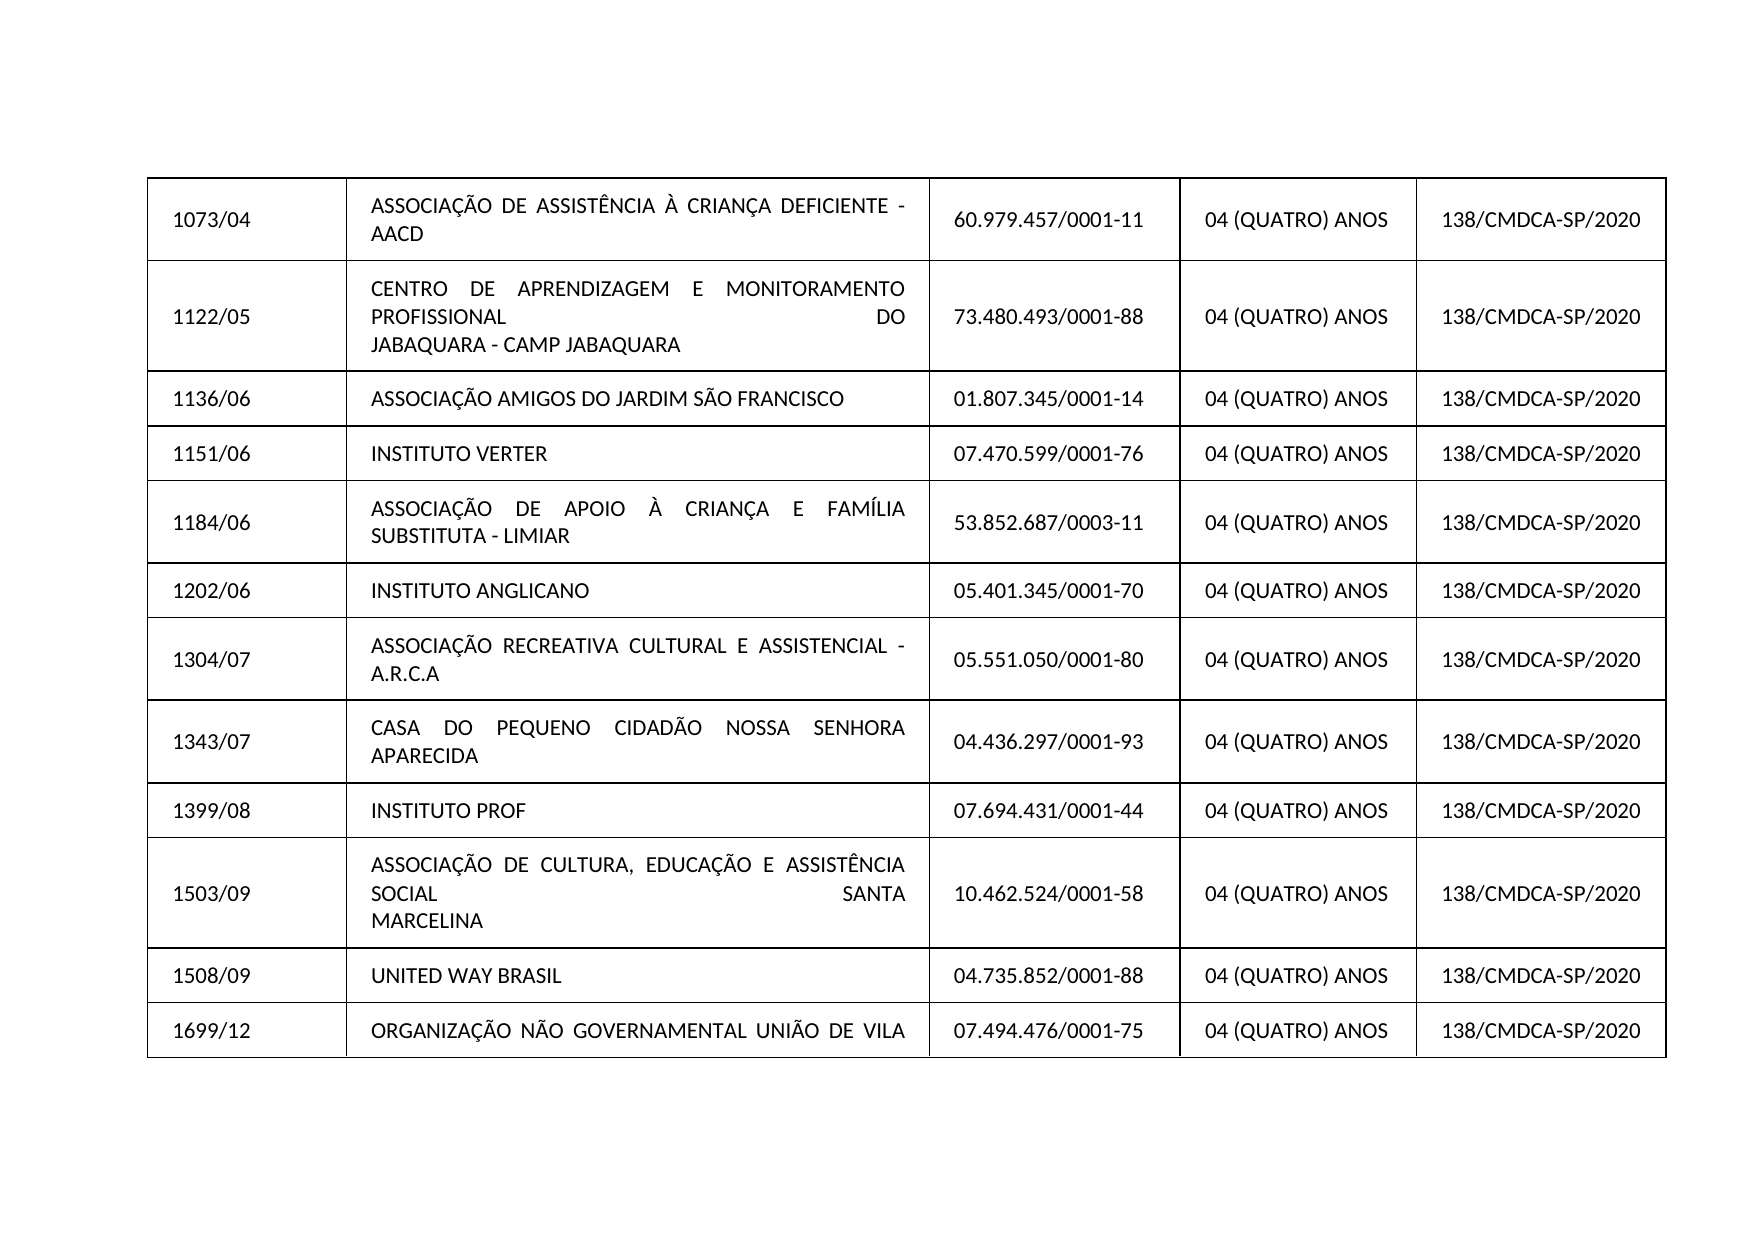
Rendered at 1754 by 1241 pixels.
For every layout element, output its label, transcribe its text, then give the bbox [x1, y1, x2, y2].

table_cell 04 (QUATRO) ANOS [1181, 949, 1416, 1002]
table_cell INSTITUTO VERTER [347, 427, 929, 479]
table_cell 1151/06 [148, 427, 346, 479]
table_cell 138/CMDCA-SP/2020 [1417, 784, 1665, 837]
table_cell 04.735.852/0001-88 [930, 949, 1179, 1002]
table_cell 138/CMDCA-SP/2020 [1417, 179, 1665, 260]
table_cell ASSOCIAÇÃO RECREATIVA CULTURAL E ASSISTENCIAL - A.R.C.A [347, 618, 929, 699]
table_cell 138/CMDCA-SP/2020 [1417, 372, 1665, 425]
table_cell 10.462.524/0001-58 [930, 838, 1179, 947]
table_cell 1184/06 [148, 481, 346, 562]
table_cell ASSOCIAÇÃO DE CULTURA, EDUCAÇÃO E ASSISTÊNCIA SOCIAL SANTA MARCELINA [347, 838, 929, 947]
table_cell 04.436.297/0001-93 [930, 701, 1179, 782]
table_cell 04 (QUATRO) ANOS [1181, 701, 1416, 782]
table_cell 138/CMDCA-SP/2020 [1417, 261, 1665, 370]
table_cell 04 (QUATRO) ANOS [1181, 1003, 1416, 1056]
table_cell 138/CMDCA-SP/2020 [1417, 618, 1665, 699]
table_cell 1073/04 [148, 179, 346, 260]
table_cell 04 (QUATRO) ANOS [1181, 838, 1416, 947]
table_cell 04 (QUATRO) ANOS [1181, 427, 1416, 479]
table_cell 1699/12 [148, 1003, 346, 1056]
table_cell ASSOCIAÇÃO AMIGOS DO JARDIM SÃO FRANCISCO [347, 372, 929, 425]
table_cell CENTRO DE APRENDIZAGEM E MONITORAMENTO PROFISSIONAL DO JABAQUARA - CAMP JABAQUARA [347, 261, 929, 370]
table_cell INSTITUTO PROF [347, 784, 929, 837]
table_cell 138/CMDCA-SP/2020 [1417, 838, 1665, 947]
table_cell 04 (QUATRO) ANOS [1181, 372, 1416, 425]
table_cell 1202/06 [148, 564, 346, 617]
table_cell 138/CMDCA-SP/2020 [1417, 481, 1665, 562]
table_cell 05.401.345/0001-70 [930, 564, 1179, 617]
table_cell 138/CMDCA-SP/2020 [1417, 949, 1665, 1002]
table_cell 73.480.493/0001-88 [930, 261, 1179, 370]
table_cell 07.470.599/0001-76 [930, 427, 1179, 479]
table_cell 1399/08 [148, 784, 346, 837]
table_cell ASSOCIAÇÃO DE APOIO À CRIANÇA E FAMÍLIA SUBSTITUTA - LIMIAR [347, 481, 929, 562]
table_cell 1304/07 [148, 618, 346, 699]
table_cell 138/CMDCA-SP/2020 [1417, 1003, 1665, 1056]
table_cell 138/CMDCA-SP/2020 [1417, 564, 1665, 617]
table_cell 60.979.457/0001-11 [930, 179, 1179, 260]
table_cell CASA DO PEQUENO CIDADÃO NOSSA SENHORA APARECIDA [347, 701, 929, 782]
table_cell 07.494.476/0001-75 [930, 1003, 1179, 1056]
table_cell 1503/09 [148, 838, 346, 947]
table_cell 04 (QUATRO) ANOS [1181, 564, 1416, 617]
table_cell 1343/07 [148, 701, 346, 782]
table_cell ORGANIZAÇÃO NÃO GOVERNAMENTAL UNIÃO DE VILA [347, 1003, 929, 1056]
table_cell 1136/06 [148, 372, 346, 425]
table_cell 53.852.687/0003-11 [930, 481, 1179, 562]
table_cell 04 (QUATRO) ANOS [1181, 618, 1416, 699]
table_cell 04 (QUATRO) ANOS [1181, 784, 1416, 837]
table_cell INSTITUTO ANGLICANO [347, 564, 929, 617]
table_cell 138/CMDCA-SP/2020 [1417, 427, 1665, 479]
table_cell 04 (QUATRO) ANOS [1181, 179, 1416, 260]
table_cell 05.551.050/0001-80 [930, 618, 1179, 699]
table_cell UNITED WAY BRASIL [347, 949, 929, 1002]
table_cell 04 (QUATRO) ANOS [1181, 481, 1416, 562]
table_cell 07.694.431/0001-44 [930, 784, 1179, 837]
table_cell 04 (QUATRO) ANOS [1181, 261, 1416, 370]
table_cell 1122/05 [148, 261, 346, 370]
table_cell ASSOCIAÇÃO DE ASSISTÊNCIA À CRIANÇA DEFICIENTE - AACD [347, 179, 929, 260]
table_cell 01.807.345/0001-14 [930, 372, 1179, 425]
table_cell 138/CMDCA-SP/2020 [1417, 701, 1665, 782]
table_cell 1508/09 [148, 949, 346, 1002]
